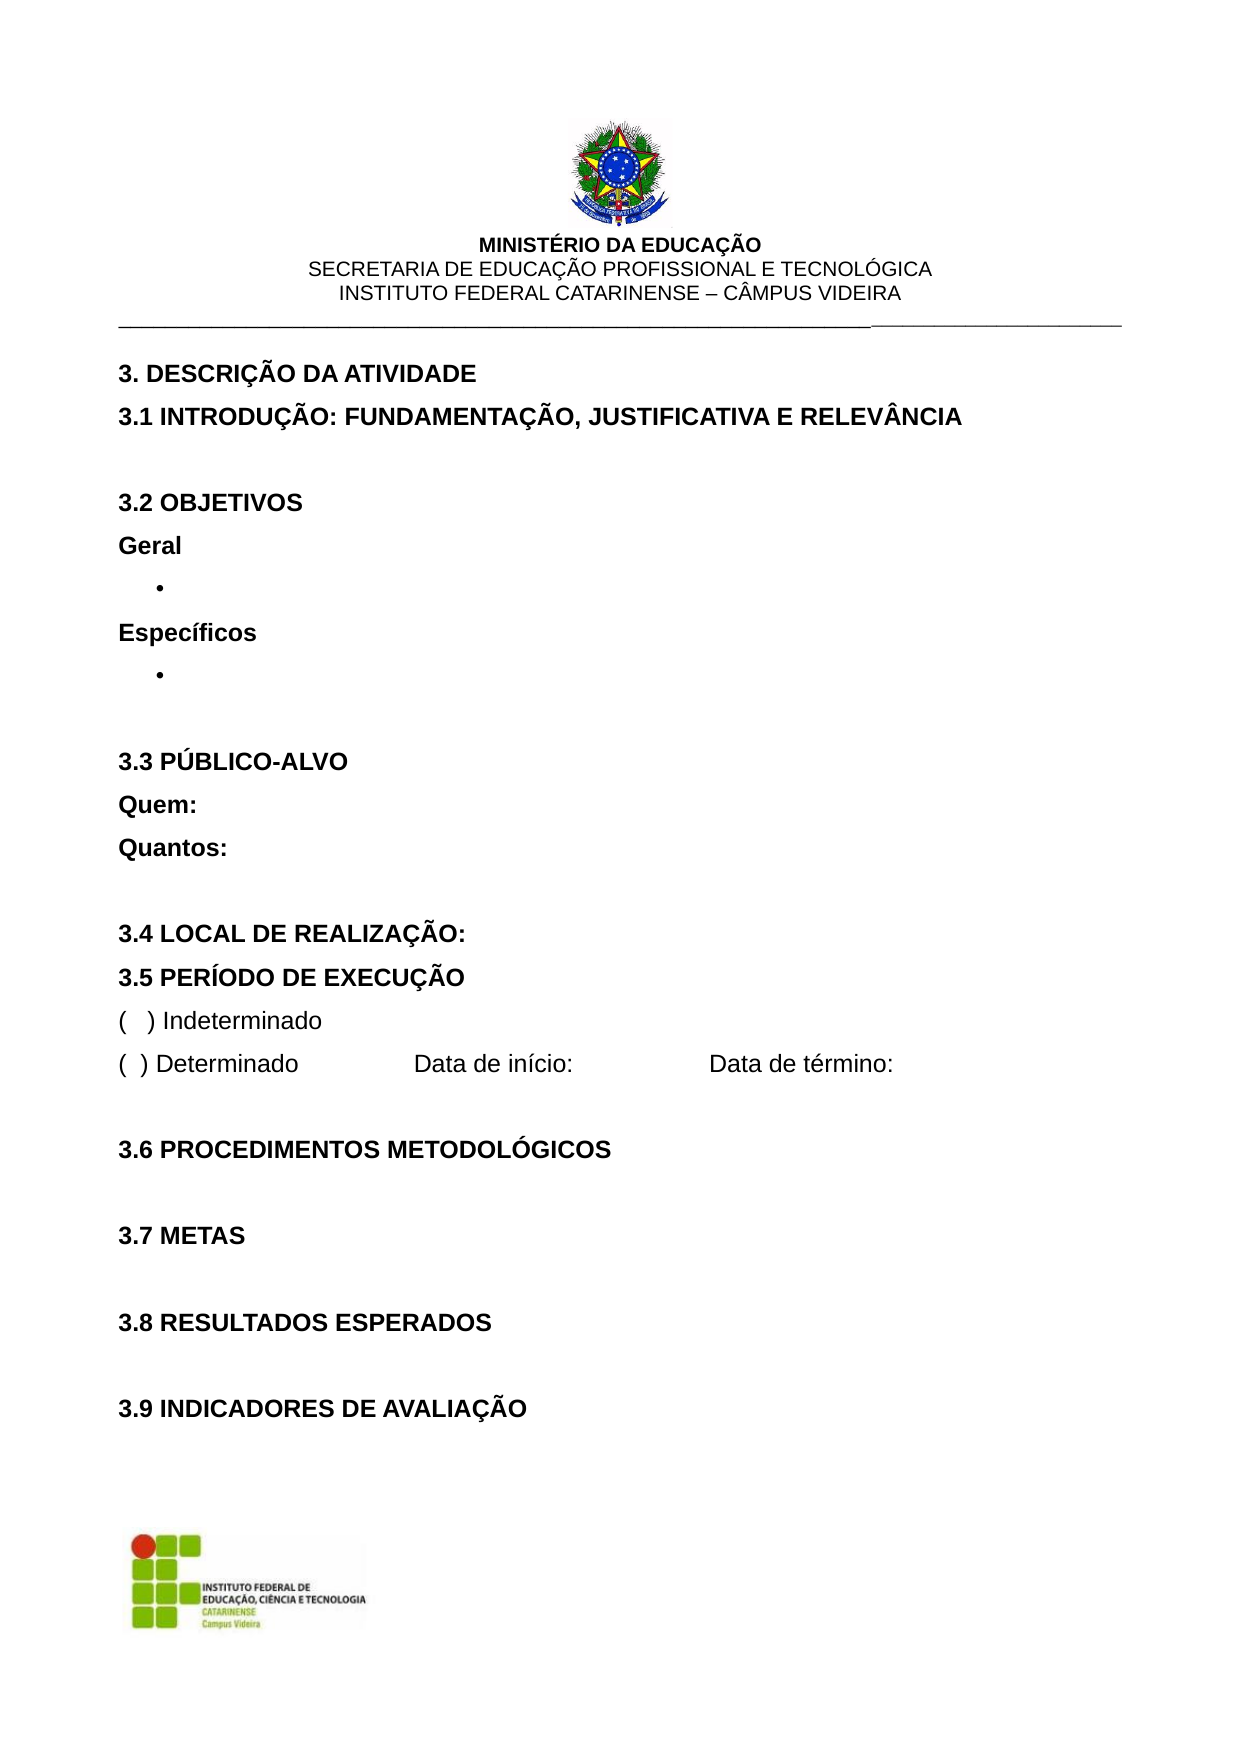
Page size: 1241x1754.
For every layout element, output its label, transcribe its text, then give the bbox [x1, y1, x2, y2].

text 3.4 LOCAL DE REALIZAÇÃO: [118, 919, 1122, 948]
text 3.6 PROCEDIMENTOS METODOLÓGICOS [118, 1135, 1122, 1164]
text ( ) Indeterminado [118, 1006, 1122, 1034]
picture [567, 118, 673, 228]
text Específicos [118, 617, 1122, 646]
text 3.7 METAS [118, 1221, 1122, 1250]
text 3.8 RESULTADOS ESPERADOS [118, 1308, 1122, 1336]
text 3.5 PERÍODO DE EXECUÇÃO [118, 963, 1122, 991]
text Geral [118, 531, 1122, 560]
text 3.9 INDICADORES DE AVALIAÇÃO [118, 1394, 1122, 1423]
picture [122, 1527, 382, 1640]
text 3.1 INTRODUÇÃO: FUNDAMENTAÇÃO, JUSTIFICATIVA E RELEVÂNCIA [118, 402, 1122, 431]
text Quem: [118, 790, 1122, 819]
text ( ) Determinado Data de início: Data de término: [118, 1049, 1122, 1078]
text Quantos: [118, 833, 1122, 862]
text 3.3 PÚBLICO-ALVO [118, 747, 1122, 776]
text 3.2 OBJETIVOS [118, 488, 1122, 517]
text 3. DESCRIÇÃO DA ATIVIDADE [118, 359, 1122, 387]
